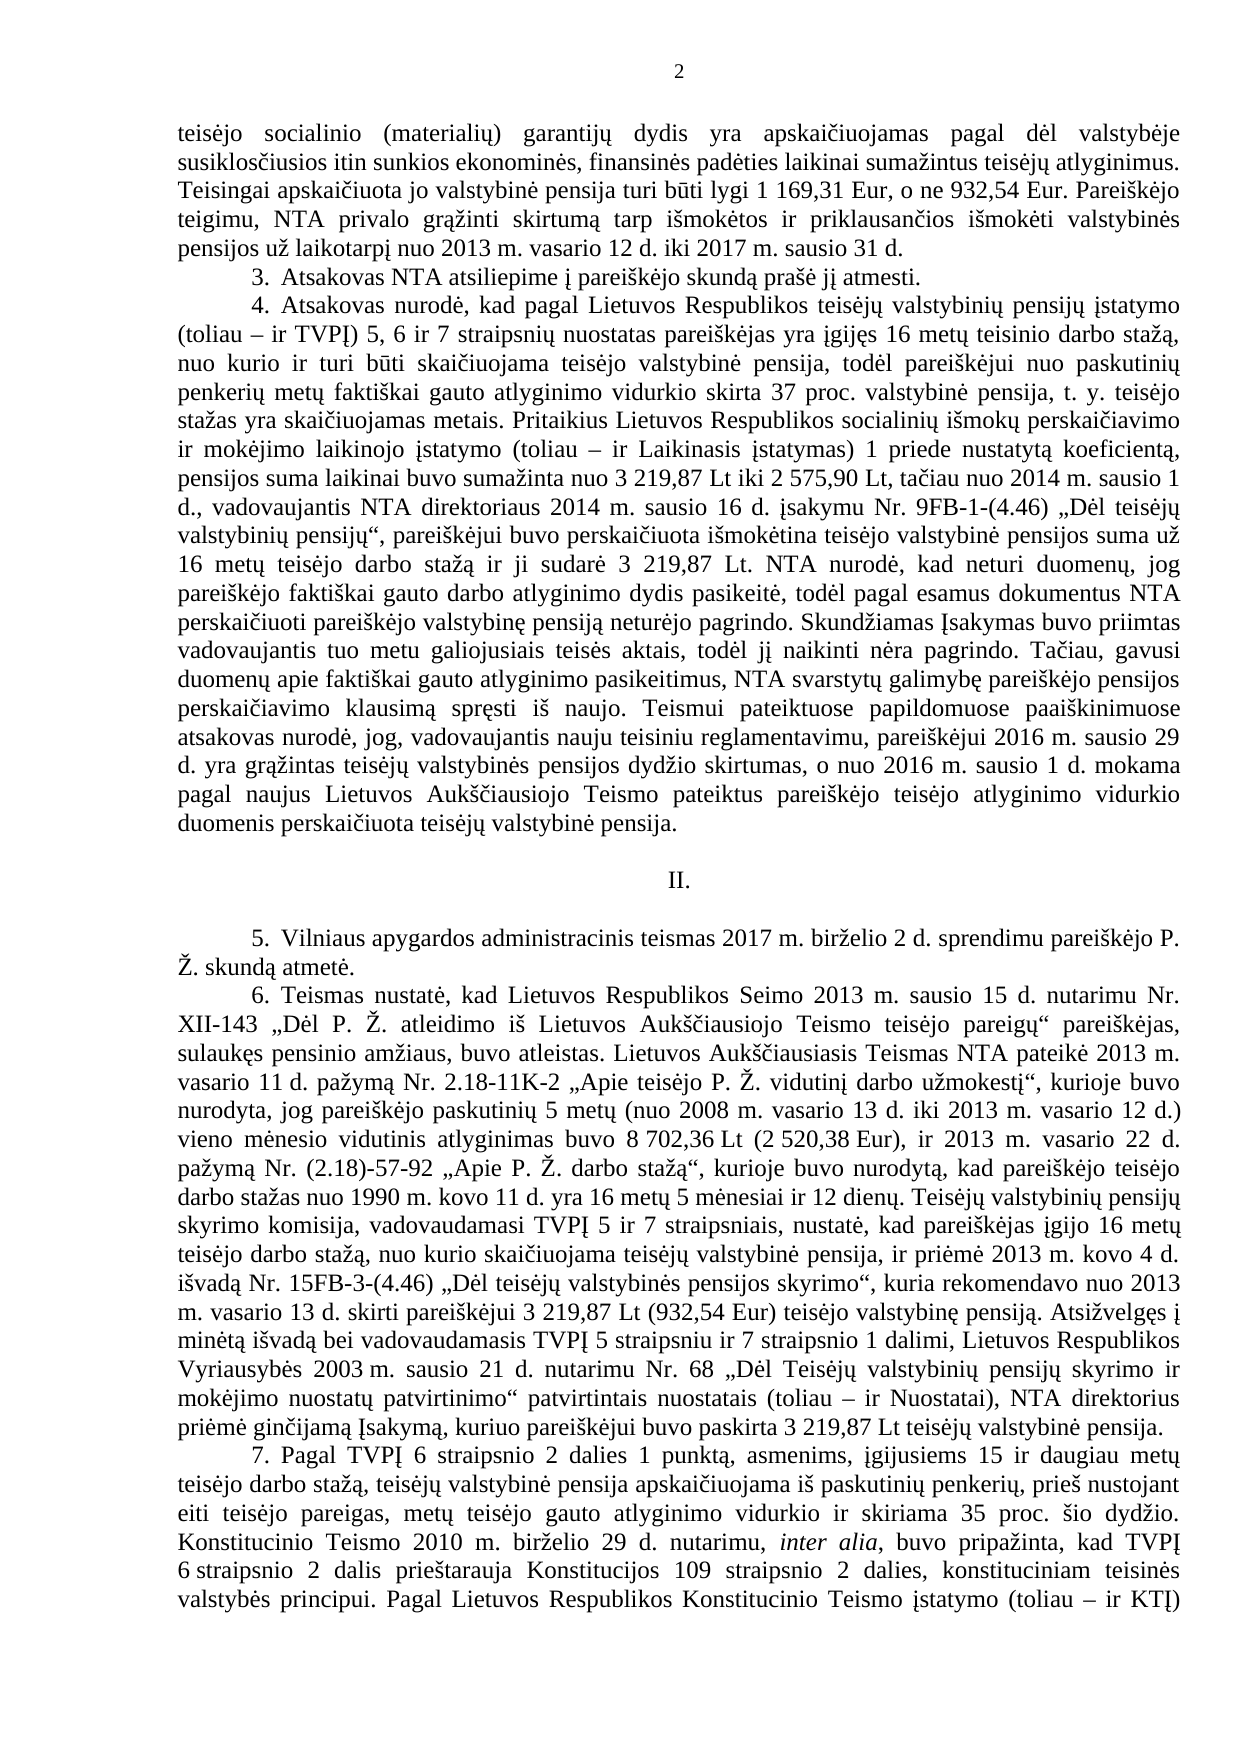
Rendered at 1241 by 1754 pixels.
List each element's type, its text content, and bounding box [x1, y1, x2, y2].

text 3. Atsakovas NTA atsiliepime į pareiškėjo skundą prašė jį atmesti. [177, 262, 1181, 291]
text 5. Vilniaus apygardos administracinis teismas 2017 m. birželio 2 d. sprendimu pareiškėjo P. Ž. skundą atmetė. [177, 923, 1181, 981]
text II. [177, 866, 1181, 894]
text teisėjo socialinio (materialių) garantijų dydis yra apskaičiuojamas pagal dėl valstybėje susiklosčiusios itin sunkios ekonominės, finansinės padėties laikinai sumažintus teisėjų atlyginimus. Teisingai apskaičiuota jo valstybinė pensija turi būti lygi 1 169,31 Eur, o ne 932,54 Eur. Pareiškėjo teigimu, NTA privalo grąžinti skirtumą tarp išmokėtos ir priklausančios išmokėti valstybinės pensijos už laikotarpį nuo 2013 m. vasario 12 d. iki 2017 m. sausio 31 d. [177, 118, 1181, 262]
text 6. Teismas nustatė, kad Lietuvos Respublikos Seimo 2013 m. sausio 15 d. nutarimu Nr. XII-143 „Dėl P. Ž. atleidimo iš Lietuvos Aukščiausiojo Teismo teisėjo pareigų“ pareiškėjas, sulaukęs pensinio amžiaus, buvo atleistas. Lietuvos Aukščiausiasis Teismas NTA pateikė 2013 m. vasario 11 d. pažymą Nr. 2.18-11K-2 „Apie teisėjo P. Ž. vidutinį darbo užmokestį“, kurioje buvo nurodyta, jog pareiškėjo paskutinių 5 metų (nuo 2008 m. vasario 13 d. iki 2013 m. vasario 12 d.) vieno mėnesio vidutinis atlyginimas buvo 8 702,36 Lt (2 520,38 Eur), ir 2013 m. vasario 22 d. pažymą Nr. (2.18)-57-92 „Apie P. Ž. darbo stažą“, kurioje buvo nurodytą, kad pareiškėjo teisėjo darbo stažas nuo 1990 m. kovo 11 d. yra 16 metų 5 mėnesiai ir 12 dienų. Teisėjų valstybinių pensijų skyrimo komisija, vadovaudamasi TVPĮ 5 ir 7 straipsniais, nustatė, kad pareiškėjas įgijo 16 metų teisėjo darbo stažą, nuo kurio skaičiuojama teisėjų valstybinė pensija, ir priėmė 2013 m. kovo 4 d. išvadą Nr. 15FB-3-(4.46) „Dėl teisėjų valstybinės pensijos skyrimo“, kuria rekomendavo nuo 2013 m. vasario 13 d. skirti pareiškėjui 3 219,87 Lt (932,54 Eur) teisėjo valstybinę pensiją. Atsižvelgęs į minėtą išvadą bei vadovaudamasis TVPĮ 5 straipsniu ir 7 straipsnio 1 dalimi, Lietuvos Respublikos Vyriausybės 2003 m. sausio 21 d. nutarimu Nr. 68 „Dėl Teisėjų valstybinių pensijų skyrimo ir mokėjimo nuostatų patvirtinimo“ patvirtintais nuostatais (toliau – ir Nuostatai), NTA direktorius priėmė ginčijamą Įsakymą, kuriuo pareiškėjui buvo paskirta 3 219,87 Lt teisėjų valstybinė pensija. [177, 981, 1181, 1441]
text 7. Pagal TVPĮ 6 straipsnio 2 dalies 1 punktą, asmenims, įgijusiems 15 ir daugiau metų teisėjo darbo stažą, teisėjų valstybinė pensija apskaičiuojama iš paskutinių penkerių, prieš nustojant eiti teisėjo pareigas, metų teisėjo gauto atlyginimo vidurkio ir skiriama 35 proc. šio dydžio. Konstitucinio Teismo 2010 m. birželio 29 d. nutarimu, inter alia, buvo pripažinta, kad TVPĮ 6 straipsnio 2 dalis prieštarauja Konstitucijos 109 straipsnio 2 dalies, konstituciniam teisinės valstybės principui. Pagal Lietuvos Respublikos Konstitucinio Teismo įstatymo (toliau – ir KTĮ) [177, 1441, 1181, 1613]
text 4. Atsakovas nurodė, kad pagal Lietuvos Respublikos teisėjų valstybinių pensijų įstatymo (toliau – ir TVPĮ) 5, 6 ir 7 straipsnių nuostatas pareiškėjas yra įgijęs 16 metų teisinio darbo stažą, nuo kurio ir turi būti skaičiuojama teisėjo valstybinė pensija, todėl pareiškėjui nuo paskutinių penkerių metų faktiškai gauto atlyginimo vidurkio skirta 37 proc. valstybinė pensija, t. y. teisėjo stažas yra skaičiuojamas metais. Pritaikius Lietuvos Respublikos socialinių išmokų perskaičiavimo ir mokėjimo laikinojo įstatymo (toliau – ir Laikinasis įstatymas) 1 priede nustatytą koeficientą, pensijos suma laikinai buvo sumažinta nuo 3 219,87 Lt iki 2 575,90 Lt, tačiau nuo 2014 m. sausio 1 d., vadovaujantis NTA direktoriaus 2014 m. sausio 16 d. įsakymu Nr. 9FB-1-(4.46) „Dėl teisėjų valstybinių pensijų“, pareiškėjui buvo perskaičiuota išmokėtina teisėjo valstybinė pensijos suma už 16 metų teisėjo darbo stažą ir ji sudarė 3 219,87 Lt. NTA nurodė, kad neturi duomenų, jog pareiškėjo faktiškai gauto darbo atlyginimo dydis pasikeitė, todėl pagal esamus dokumentus NTA perskaičiuoti pareiškėjo valstybinę pensiją neturėjo pagrindo. Skundžiamas Įsakymas buvo priimtas vadovaujantis tuo metu galiojusiais teisės aktais, todėl jį naikinti nėra pagrindo. Tačiau, gavusi duomenų apie faktiškai gauto atlyginimo pasikeitimus, NTA svarstytų galimybę pareiškėjo pensijos perskaičiavimo klausimą spręsti iš naujo. Teismui pateiktuose papildomuose paaiškinimuose atsakovas nurodė, jog, vadovaujantis nauju teisiniu reglamentavimu, pareiškėjui 2016 m. sausio 29 d. yra grąžintas teisėjų valstybinės pensijos dydžio skirtumas, o nuo 2016 m. sausio 1 d. mokama pagal naujus Lietuvos Aukščiausiojo Teismo pateiktus pareiškėjo teisėjo atlyginimo vidurkio duomenis perskaičiuota teisėjų valstybinė pensija. [177, 291, 1181, 837]
